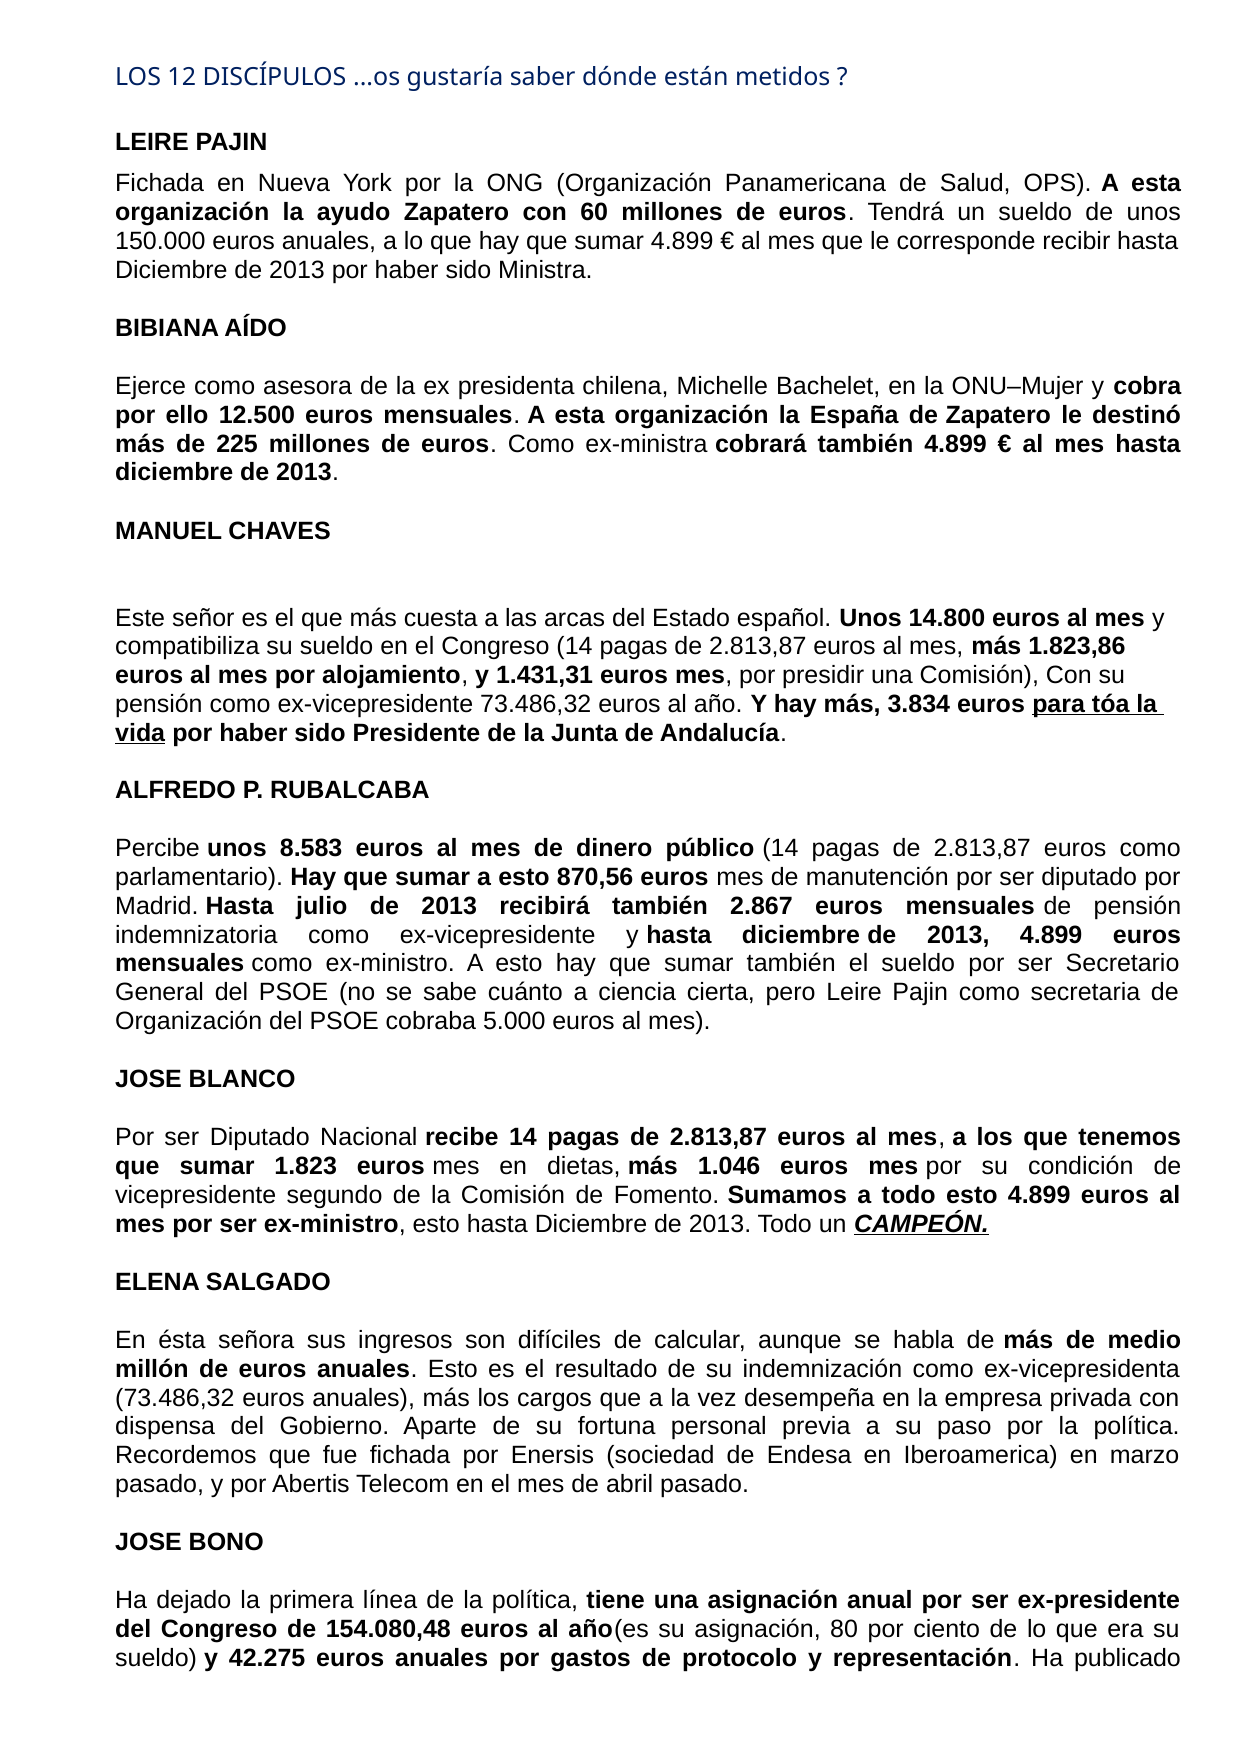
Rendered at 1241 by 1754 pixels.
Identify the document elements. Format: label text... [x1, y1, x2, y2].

text JOSE BONO [115, 1527, 1181, 1556]
text LOS 12 DISCÍPULOS ...os gustaría saber dónde están metidos ? LEIRE PAJIN [115, 59, 1181, 156]
text JOSE BLANCO [115, 1064, 1181, 1093]
text Por ser Diputado Nacional recibe 14 pagas de 2.813,87 euros al mes, a los que tenemos que sumar 1.823 euros mes en dietas, más 1.046 euros mes por su condición de vicepresidente segundo de la Comisión de Fomento. Sumamos a todo esto 4.899 euros al mes por ser ex-ministro, esto hasta Diciembre de 2013. Todo un CAMPEÓN. [115, 1122, 1181, 1237]
text En ésta señora sus ingresos son difíciles de calcular, aunque se habla de más de medio millón de euros anuales. Esto es el resultado de su indemnización como ex-vicepresidenta (73.486,32 euros anuales), más los cargos que a la vez desempeña en la empresa privada con dispensa del Gobierno. Aparte de su fortuna personal previa a su paso por la política. Recordemos que fue fichada por Enersis (sociedad de Endesa en Iberoamerica) en marzo pasado, y por Abertis Telecom en el mes de abril pasado. [115, 1325, 1181, 1497]
text Ejerce como asesora de la ex presidenta chilena, Michelle Bachelet, en la ONU–Mujer y cobra por ello 12.500 euros mensuales. A esta organización la España de Zapatero le destinó más de 225 millones de euros. Como ex-ministra cobrará también 4.899 € al mes hasta diciembre de 2013. [115, 371, 1181, 486]
text Percibe unos 8.583 euros al mes de dinero público (14 pagas de 2.813,87 euros como parlamentario). Hay que sumar a esto 870,56 euros mes de manutención por ser diputado por Madrid. Hasta julio de 2013 recibirá también 2.867 euros mensuales de pensión indemnizatoria como ex-vicepresidente y hasta diciembre de 2013, 4.899 euros mensuales como ex-ministro. A esto hay que sumar también el sueldo por ser Secretario General del PSOE (no se sabe cuánto a ciencia cierta, pero Leire Pajin como secretaria de Organización del PSOE cobraba 5.000 euros al mes). [115, 833, 1181, 1034]
text ELENA SALGADO [115, 1267, 1181, 1296]
text Este señor es el que más cuesta a las arcas del Estado español. Unos 14.800 euros al mes y compatibiliza su sueldo en el Congreso (14 pagas de 2.813,87 euros al mes, más 1.823,86 euros al mes por alojamiento, y 1.431,31 euros mes, por presidir una Comisión), Con su pensión como ex-vicepresidente 73.486,32 euros al año. Y hay más, 3.834 euros para tóa la vida por haber sido Presidente de la Junta de Andalucía. ALFREDO P. RUBALCABA [115, 574, 1181, 804]
text MANUEL CHAVES [115, 516, 1181, 544]
text BIBIANA AÍDO [115, 313, 1181, 342]
text Ha dejado la primera línea de la política, tiene una asignación anual por ser ex-presidente del Congreso de 154.080,48 euros al año(es su asignación, 80 por ciento de lo que era su sueldo) y 42.275 euros anuales por gastos de protocolo y representación. Ha publicado [115, 1585, 1181, 1671]
text Fichada en Nueva York por la ONG (Organización Panamericana de Salud, OPS). A esta organización la ayudo Zapatero con 60 millones de euros. Tendrá un sueldo de unos 150.000 euros anuales, a lo que hay que sumar 4.899 € al mes que le corresponde recibir hasta Diciembre de 2013 por haber sido Ministra. [115, 168, 1181, 283]
